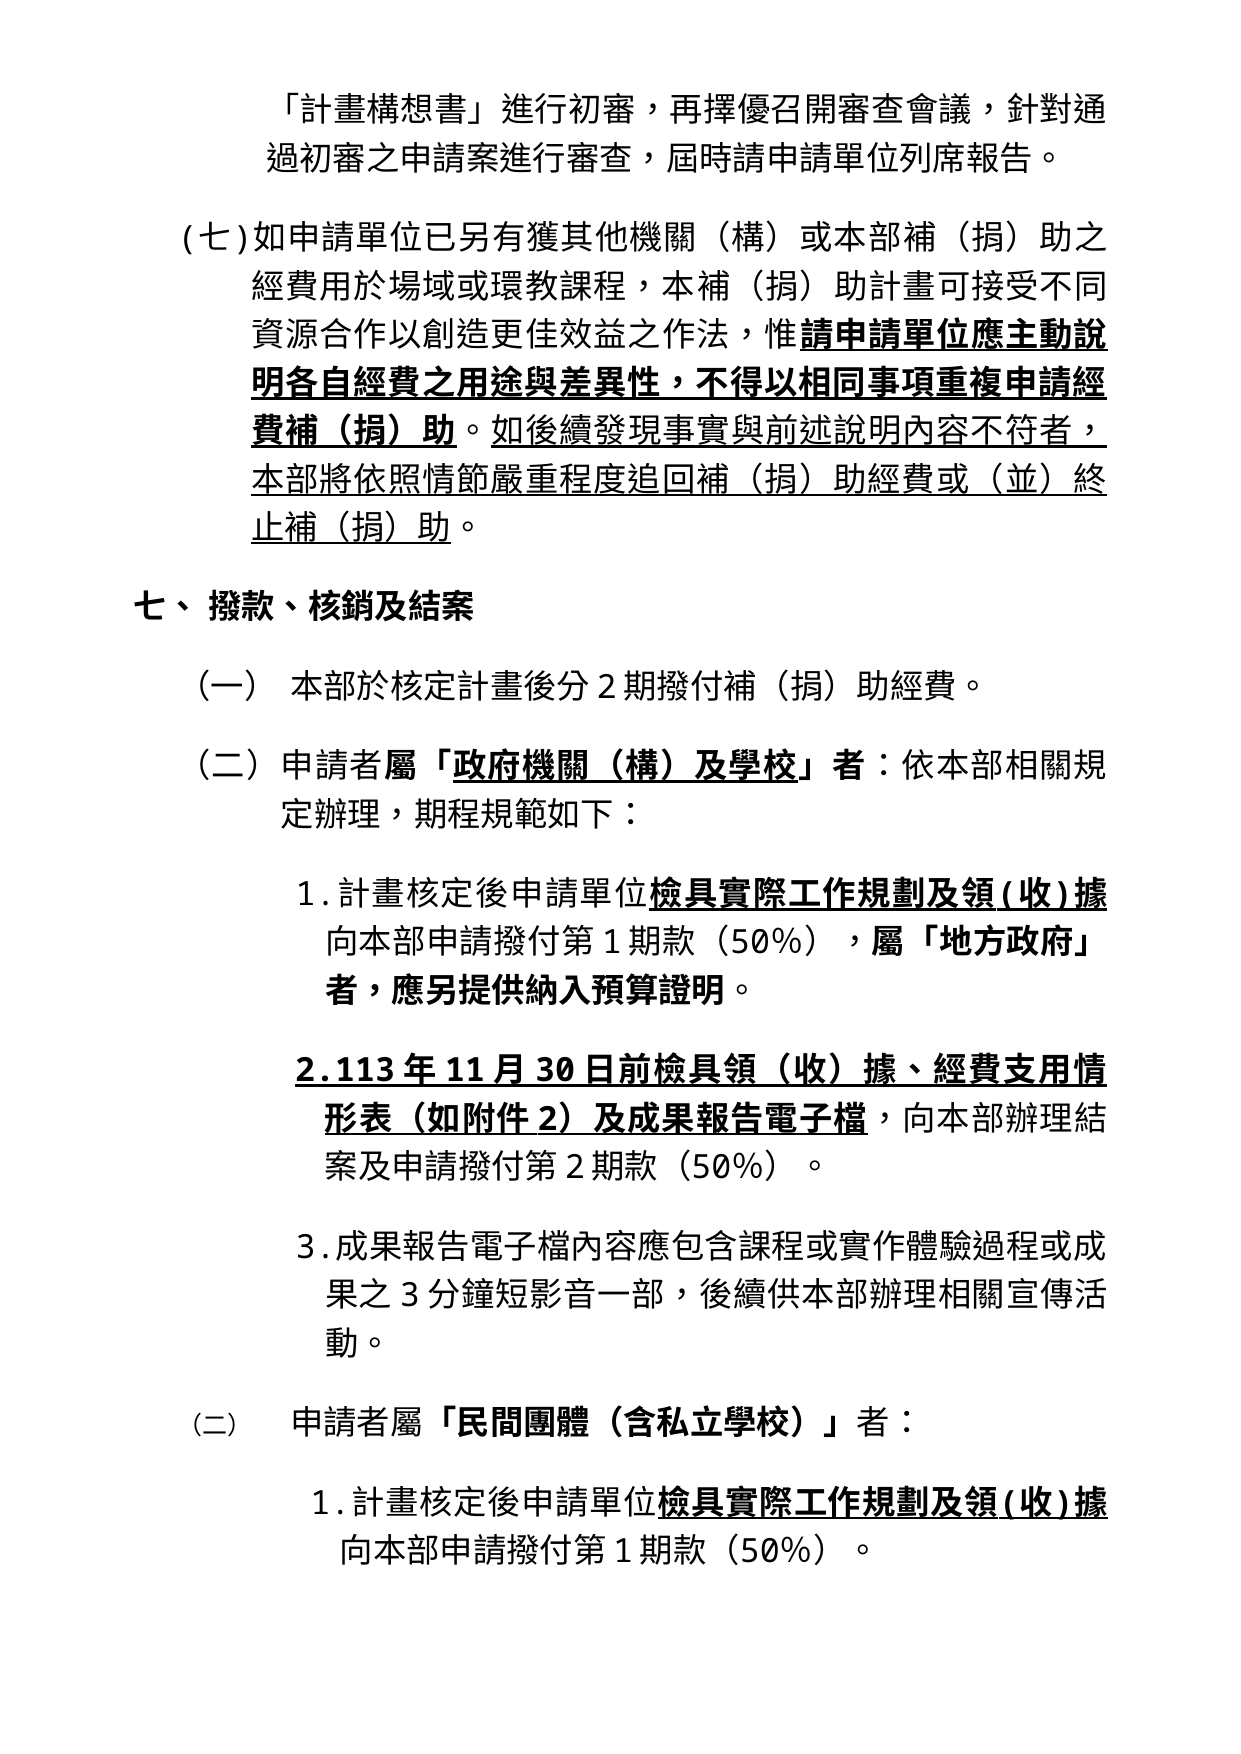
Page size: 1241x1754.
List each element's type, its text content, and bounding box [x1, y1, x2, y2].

text 形表（如附件2）及成果報告電子檔，向本部辦理結案及申請撥付第2期款（50％）。 [295, 1087, 1107, 1188]
text 「計畫構想書」進行初審，再擇優召開審查會議，針對通過初審之申請案進行審查，屆時請申請單位列席報告。 [162, 83, 1107, 180]
text 3.成果報告電子檔內容應包含課程或實作體驗過程或成果之3分鐘短影音一部，後續供本部辦理相關宣傳活動。 [295, 1220, 1107, 1365]
list 申請者屬「民間團體（含私立學校）」者： [177, 1396, 1107, 1444]
list 撥款、核銷及結案 [133, 580, 1107, 628]
text 1.計畫核定後申請單位檢具實際工作規劃及領(收)據向本部申請撥付第1期款（50％）。 [310, 1476, 1107, 1572]
text 2.113年11月30日前檢具領（收）據、經費支用情 [295, 1043, 1107, 1084]
text (七)如申請單位已另有獲其他機關（構）或本部補（捐）助之經費用於場域或環教課程，本補（捐）助計畫可接受不同資源合作以創造更佳效益之作法，惟請申請單位應主動說明各自經費之用途與差異性，不得以相同事項重複申請經費補（捐）助。如後續發現事實與前述說明內容不符者，本部將依照情節嚴重程度追回補（捐）助經費或（並）終止補（捐）助。 [177, 211, 1107, 549]
text 1.計畫核定後申請單位檢具實際工作規劃及領(收)據向本部申請撥付第1期款（50％），屬「地方政府」者，應另提供納入預算證明。 [295, 867, 1107, 1012]
list 本部於核定計畫後分2期撥付補（捐）助經費。 [177, 659, 1107, 708]
text （二）申請者屬「政府機關（構）及學校」者：依本部相關規定辦理，期程規範如下： [177, 739, 1107, 836]
